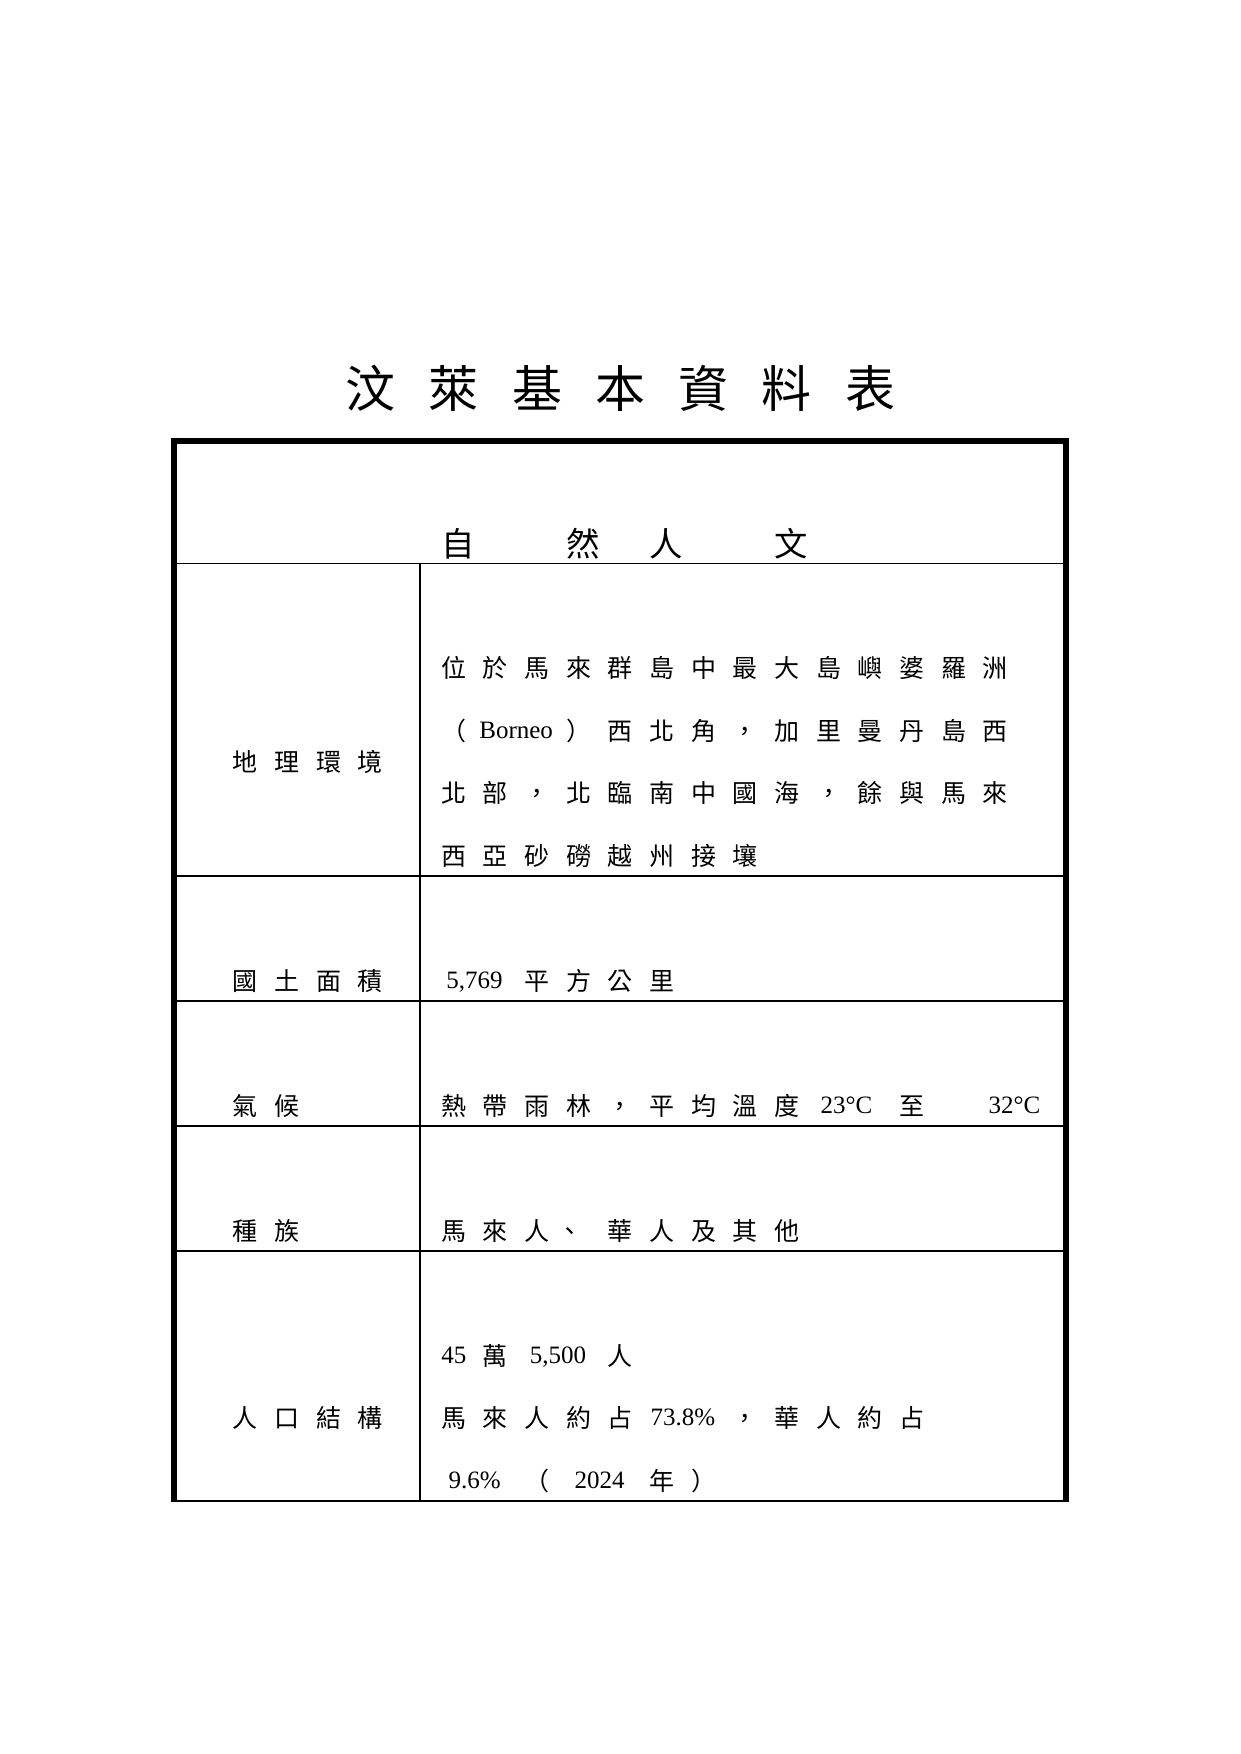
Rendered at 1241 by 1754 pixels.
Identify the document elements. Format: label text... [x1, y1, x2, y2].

table_cell 地理環境 [177, 564, 419, 875]
table_cell 馬來人、華人及其他 [421, 1127, 1063, 1250]
table_cell 氣候 [177, 1002, 419, 1125]
table_cell 國土面積 [177, 877, 419, 1000]
table_header 自 然 人 文 [177, 444, 1063, 563]
table_cell 熱帶雨林，平均溫度23°C 至 32°C [421, 1002, 1063, 1125]
text 汶萊基本資料表 [183, 313, 1058, 438]
table_cell 45萬5,500人 馬來人約占73.8%，華人約占9.6%（2024年） [421, 1252, 1063, 1500]
table_cell 位於馬來群島中最大島嶼婆羅洲（Borneo）西北角，加里曼丹島西北部，北臨南中國海，餘與馬來西亞砂磱越州接壤 [421, 564, 1063, 875]
table_cell 5,769平方公里 [421, 877, 1063, 1000]
table_cell 種族 [177, 1127, 419, 1250]
table_cell 人口結構 [177, 1252, 419, 1500]
